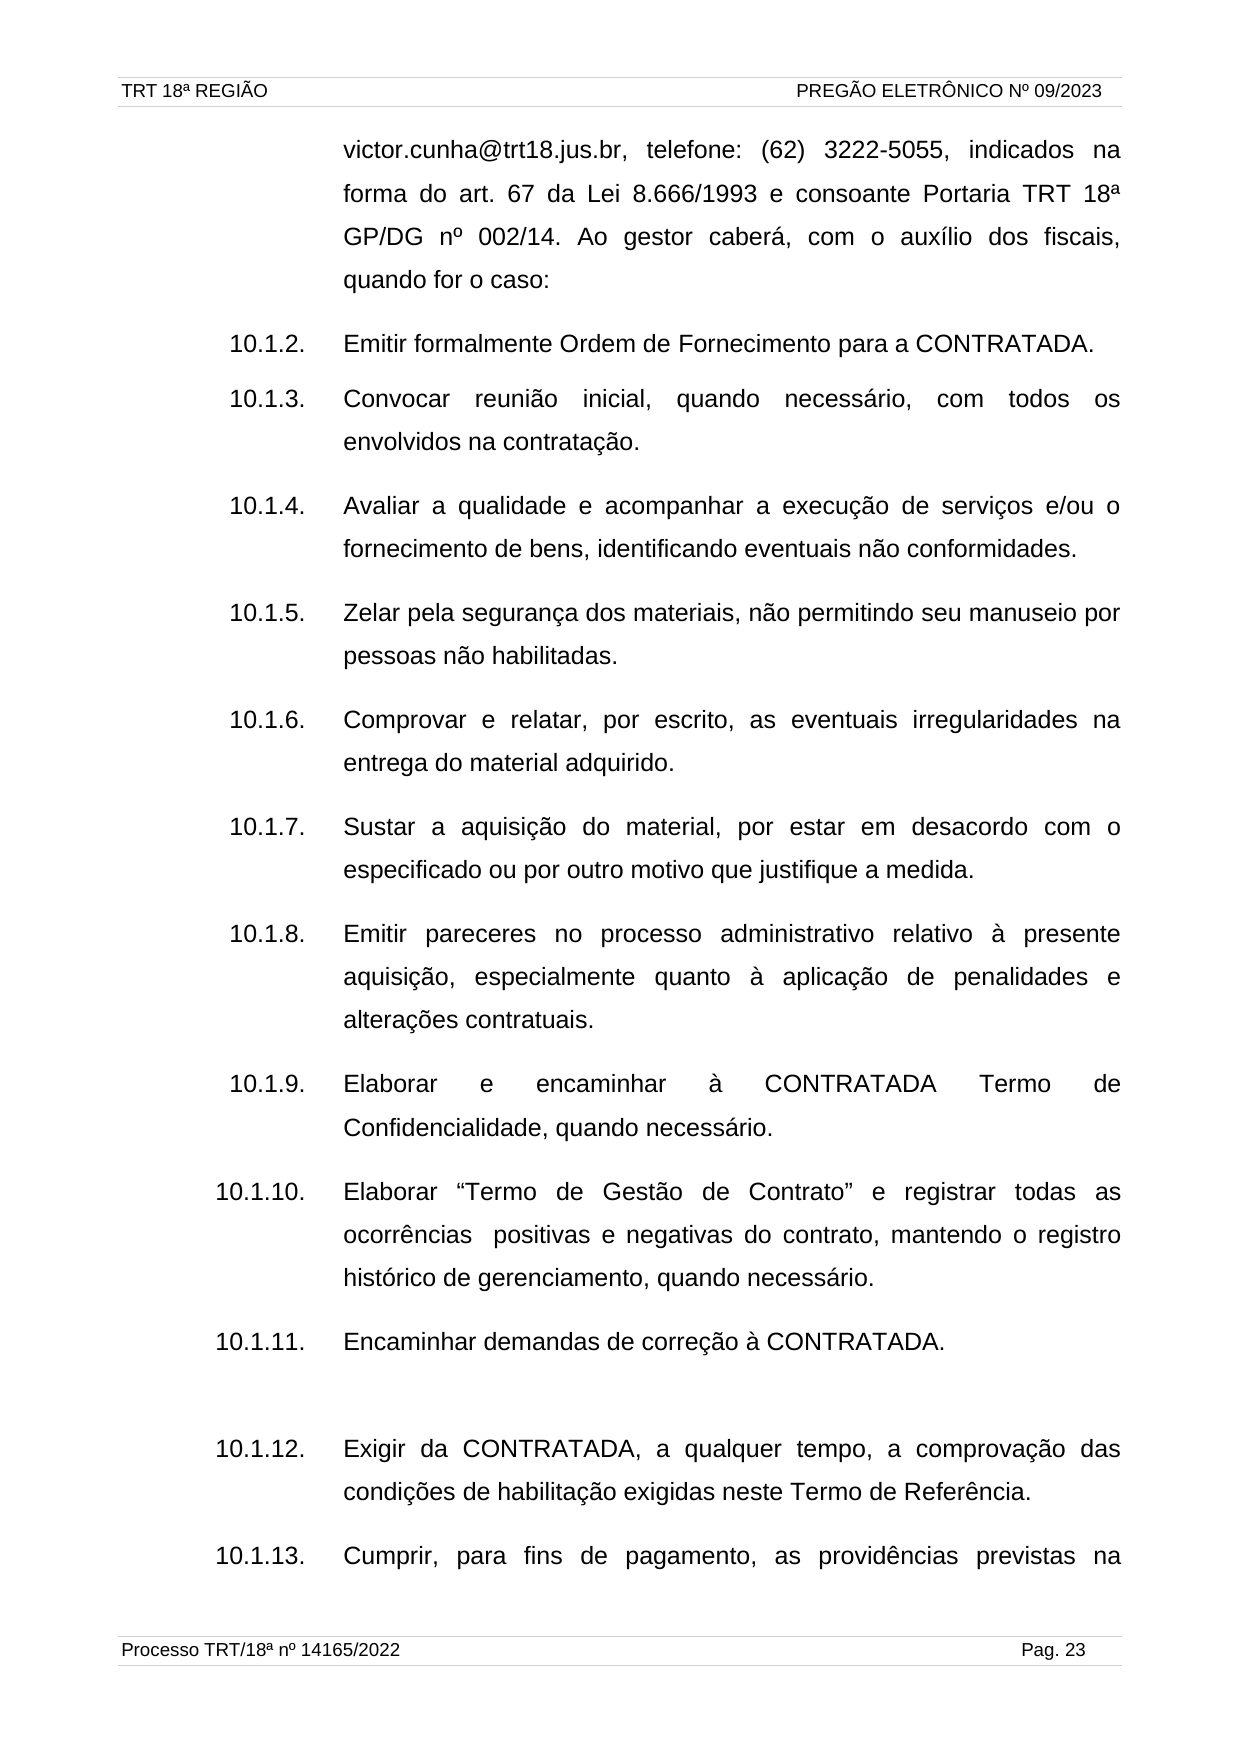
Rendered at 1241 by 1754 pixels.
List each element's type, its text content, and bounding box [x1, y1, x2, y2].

list Cumprir, para fins de pagamento, as providências previstas na [306, 1541, 1122, 1569]
list Emitir formalmente Ordem de Fornecimento para a CONTRATADA. [306, 329, 1122, 358]
list Emitir pareceres no processo administrativo relativo à presente aquisição, especialmente quanto à aplicação de penalidades e alterações contratuais. [306, 919, 1122, 1034]
list Elaborar e encaminhar à CONTRATADA Termo de Confidencialidade, quando necessário. [306, 1069, 1122, 1141]
list Convocar reunião inicial, quando necessário, com todos os envolvidos na contratação. [306, 384, 1122, 456]
list Encaminhar demandas de correção à CONTRATADA. [306, 1327, 1122, 1398]
list Comprovar e relatar, por escrito, as eventuais irregularidades na entrega do material adquirido. [306, 705, 1122, 777]
list Avaliar a qualidade e acompanhar a execução de serviços e/ou o fornecimento de bens, identificando eventuais não conformidades. [306, 491, 1122, 563]
list Zelar pela segurança dos materiais, não permitindo seu manuseio por pessoas não habilitadas. [306, 598, 1122, 670]
list Exigir da CONTRATADA, a qualquer tempo, a comprovação das condições de habilitação exigidas neste Termo de Referência. [306, 1434, 1122, 1506]
list Sustar a aquisição do material, por estar em desacordo com o especificado ou por outro motivo que justifique a medida. [306, 812, 1122, 884]
list victor.cunha@trt18.jus.br, telefone: (62) 3222-5055, indicados na forma do art. 67 da Lei 8.666/1993 e consoante Portaria TRT 18ª GP/DG nº 002/14. Ao gestor caberá, com o auxílio dos fiscais, quando for o caso: [306, 136, 1122, 294]
list Elaborar “Termo de Gestão de Contrato” e registrar todas as ocorrências positivas e negativas do contrato, mantendo o registro histórico de gerenciamento, quando necessário. [306, 1176, 1122, 1291]
